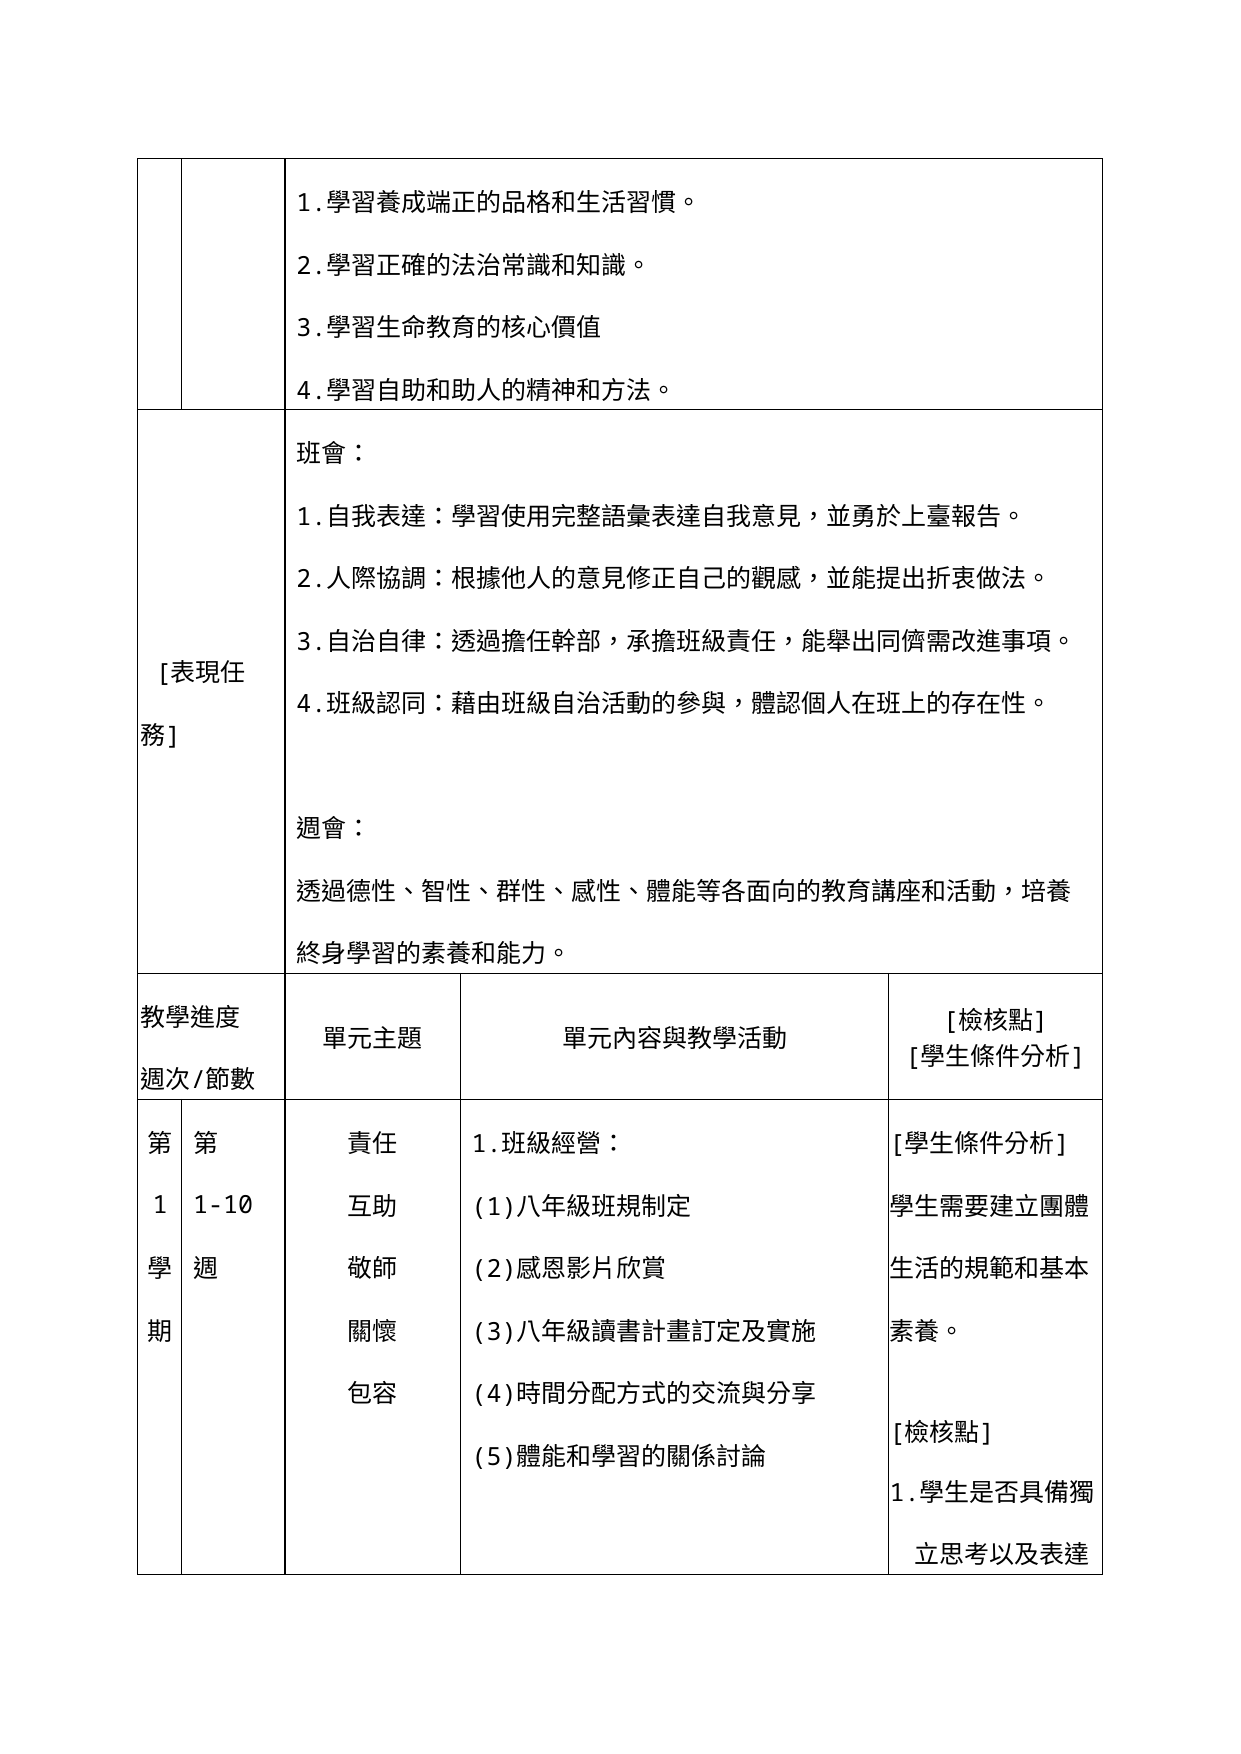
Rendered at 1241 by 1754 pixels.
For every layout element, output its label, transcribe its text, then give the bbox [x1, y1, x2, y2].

table_cell [182, 159, 284, 409]
table_cell 責任 互助 敬師 關懷 包容 [286, 1100, 460, 1574]
table_cell 教學進度 週次/節數 [138, 974, 284, 1099]
table_cell [138, 159, 181, 409]
table_cell 1.學習養成端正的品格和生活習慣。 2.學習正確的法治常識和知識。 3.學習生命教育的核心價值 4.學習自助和助人的精神和方法。 [286, 159, 1102, 409]
table_cell 單元內容與教學活動 [461, 974, 888, 1099]
table_cell 單元主題 [286, 974, 460, 1099]
table_cell 班會： 1.自我表達：學習使用完整語彙表達自我意見，並勇於上臺報告。 2.人際協調：根據他人的意見修正自己的觀感，並能提出折衷做法。 3.自治自律：透過擔任幹部，承擔班級責任，能舉出同儕需改進事項。 4.班級認同：藉由班級自治活動的參與，體認個人在班上的存在性。 週會： 透過德性、智性、群性、感性、體能等各面向的教育講座和活動，培養終身學習的素養和能力。 [286, 410, 1102, 973]
table_cell 第 1-10 週 [182, 1100, 284, 1574]
table_cell [表現任務] [138, 410, 284, 973]
table_cell [檢核點] [學生條件分析] [889, 974, 1102, 1099]
table_cell 第 1 學期 [138, 1100, 181, 1574]
table_cell [學生條件分析] 學生需要建立團體 生活的規範和基本 素養。 [檢核點] 1.學生是否具備獨立思考以及表達 [889, 1100, 1102, 1574]
table_cell 1.班級經營： (1)八年級班規制定 (2)感恩影片欣賞 (3)八年級讀書計畫訂定及實施 (4)時間分配方式的交流與分享 (5)體能和學習的關係討論 [461, 1100, 888, 1574]
